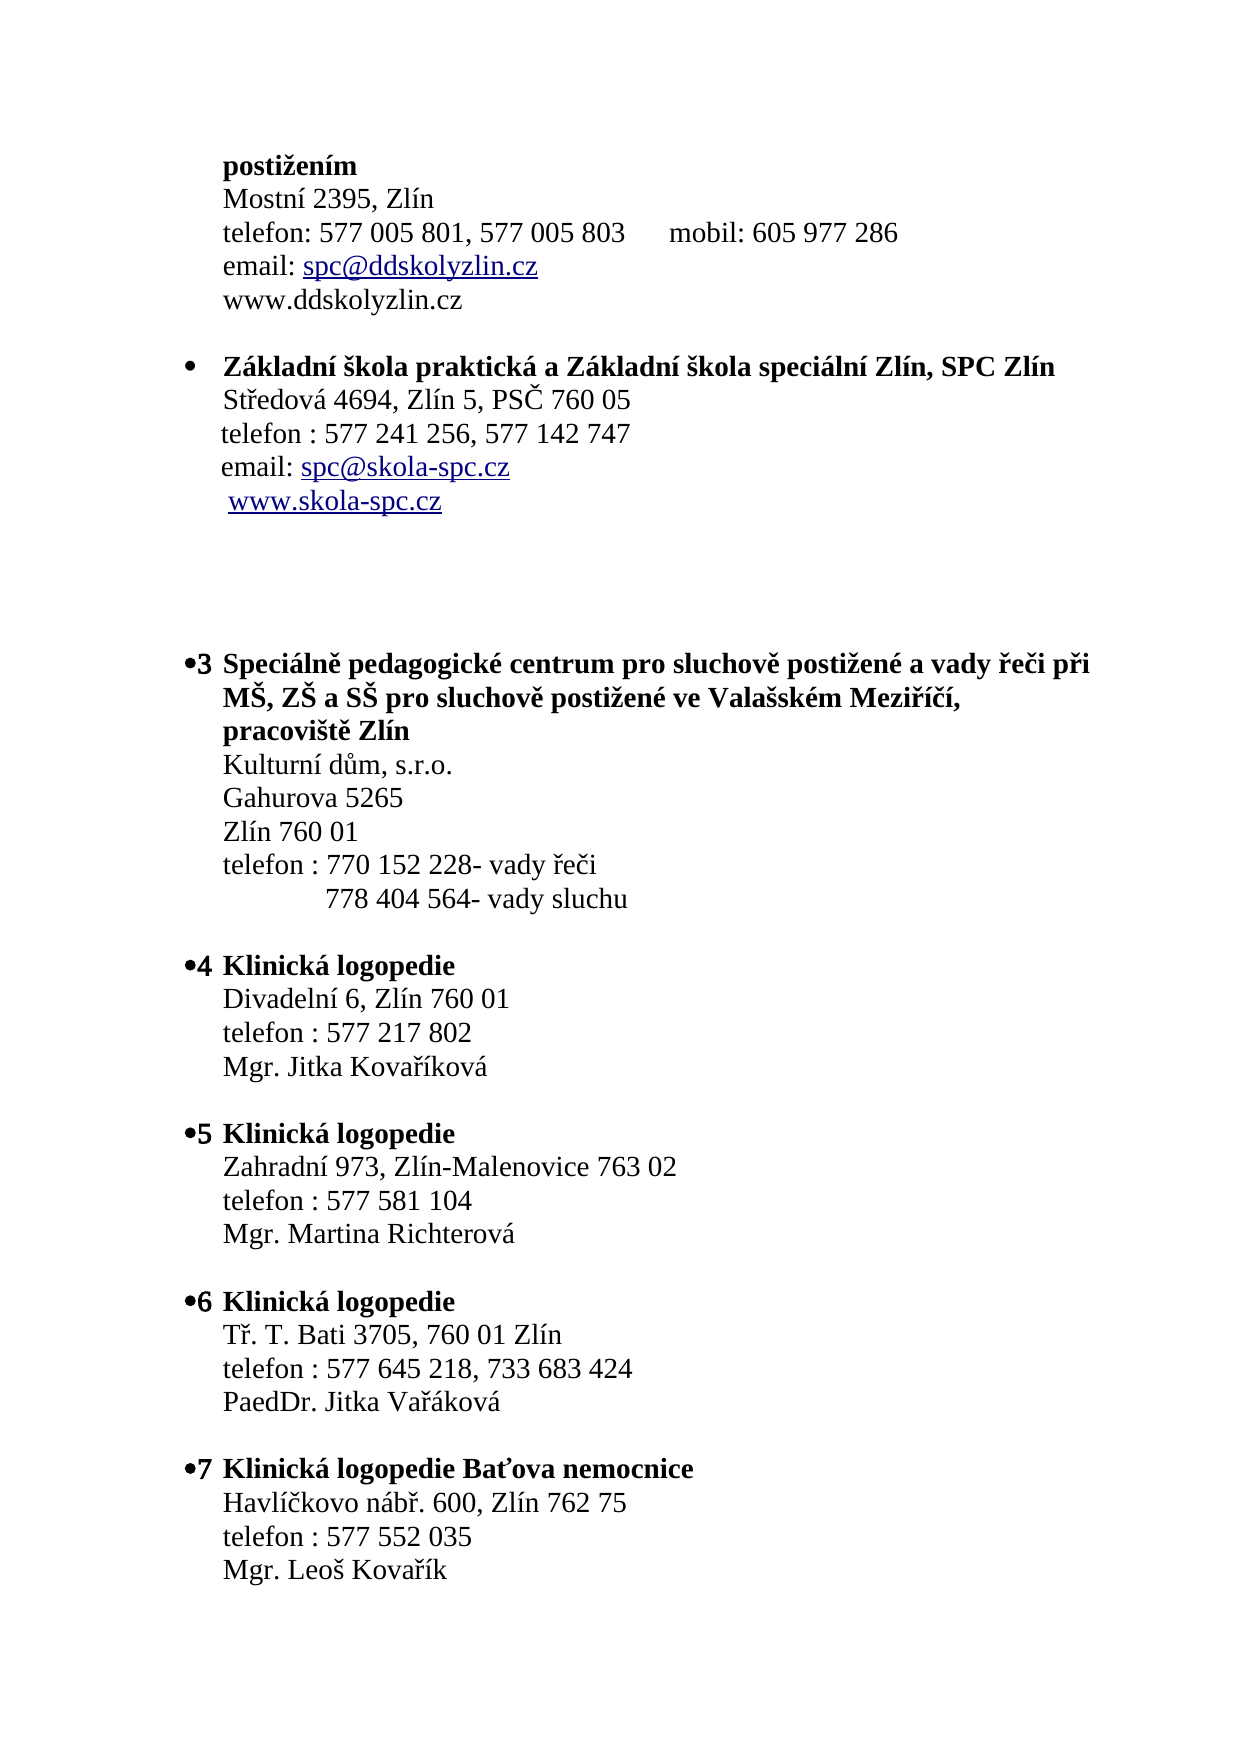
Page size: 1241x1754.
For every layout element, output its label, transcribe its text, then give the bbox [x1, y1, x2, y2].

text Tř. T. Bati 3705, 760 01 Zlín [223, 1317, 1093, 1351]
text telefon : 577 217 802 [223, 1015, 1093, 1049]
text Divadelní 6, Zlín 760 01 [223, 982, 1093, 1015]
text www.ddskolyzlin.cz [223, 282, 1093, 315]
list postižením [185, 148, 1093, 181]
list Klinická logopedie Baťova nemocnice [185, 1451, 1093, 1485]
text 778 404 564- vady sluchu [223, 881, 1093, 914]
text Mgr. Jitka Kovaříková [223, 1049, 1093, 1082]
text Mgr. Leoš Kovařík [223, 1552, 1093, 1586]
text telefon : 577 645 218, 733 683 424 [223, 1351, 1093, 1384]
text Gahurova 5265 [223, 780, 1093, 814]
list Speciálně pedagogické centrum pro sluchově postižené a vady řeči při MŠ, ZŠ a SŠ pro sluchově postižené ve Valašském Meziříčí, pracoviště Zlín [185, 646, 1093, 747]
text Mostní 2395, Zlín [223, 181, 1093, 215]
text telefon : 770 152 228- vady řeči [223, 847, 1093, 881]
text www.skola-spc.cz [148, 483, 1093, 517]
list Klinická logopedie [185, 1284, 1093, 1317]
text telefon : 577 552 035 [223, 1519, 1093, 1552]
text Mgr. Martina Richterová [223, 1217, 1093, 1250]
text Zahradní 973, Zlín-Malenovice 763 02 [223, 1149, 1093, 1183]
text Kulturní dům, s.r.o. [223, 747, 1093, 780]
text telefon : 577 581 104 [223, 1183, 1093, 1217]
text PaedDr. Jitka Vařáková [223, 1384, 1093, 1418]
text Středová 4694, Zlín 5, PSČ 760 05 [223, 382, 1093, 416]
text telefon : 577 241 256, 577 142 747 [148, 416, 1093, 449]
text Zlín 760 01 [223, 814, 1093, 847]
text Havlíčkovo nábř. 600, Zlín 762 75 [223, 1485, 1093, 1519]
list Klinická logopedie [185, 948, 1093, 982]
text email: spc@skola-spc.cz [148, 449, 1093, 483]
list Klinická logopedie [185, 1116, 1093, 1149]
text telefon: 577 005 801, 577 005 803 mobil: 605 977 286 [223, 215, 1093, 248]
text email: spc@ddskolyzlin.cz [223, 248, 1093, 282]
list Základní škola praktická a Základní škola speciální Zlín, SPC Zlín [185, 349, 1093, 382]
